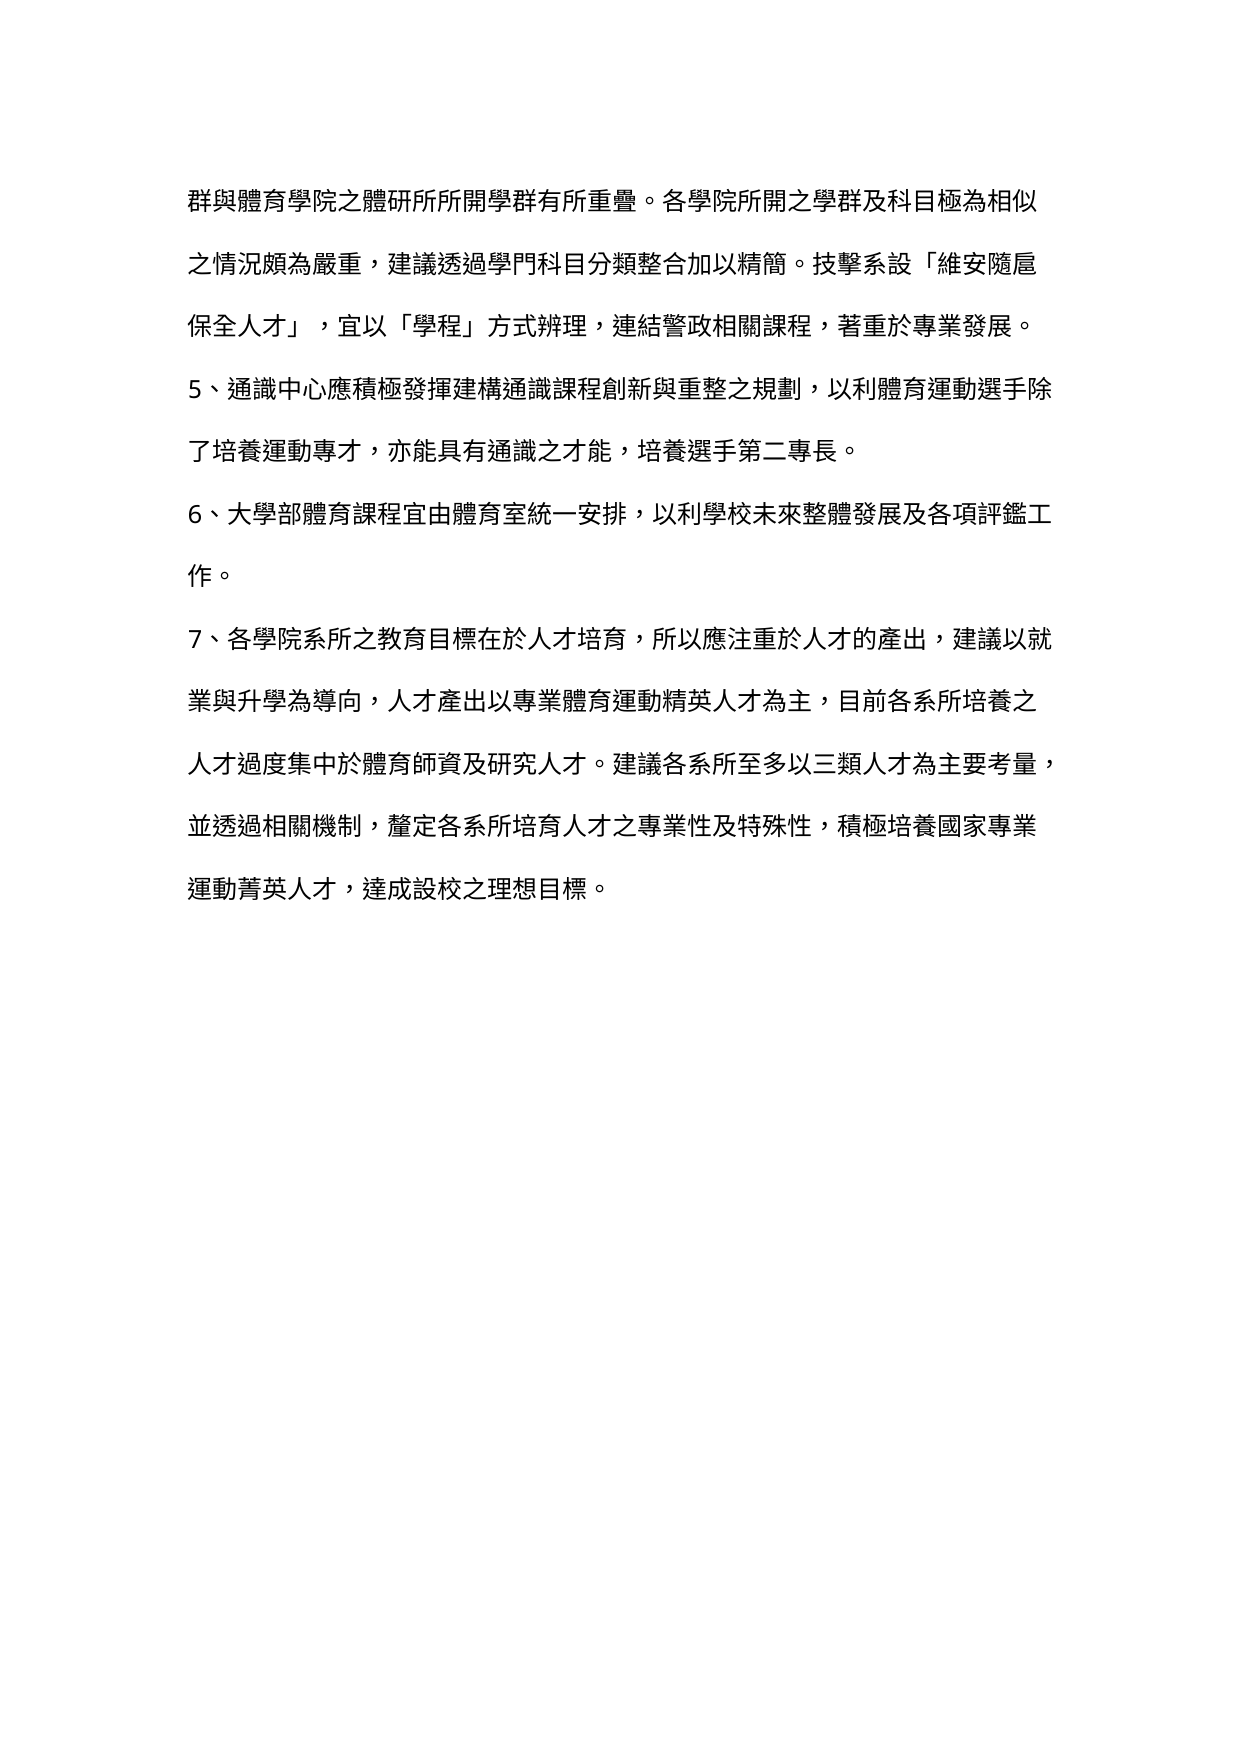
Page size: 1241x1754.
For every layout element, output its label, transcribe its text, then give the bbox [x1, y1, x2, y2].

text 6、大學部體育課程宜由體育室統一安排，以利學校未來整體發展及各項評鑑工作。 [187, 471, 1053, 596]
text 群與體育學院之體研所所開學群有所重疊。各學院所開之學群及科目極為相似之情況頗為嚴重，建議透過學門科目分類整合加以精簡。技擊系設「維安隨扈保全人才」，宜以「學程」方式辨理，連結警政相關課程，著重於專業發展。 [187, 158, 1053, 346]
text 7、各學院系所之教育目標在於人才培育，所以應注重於人才的產出，建議以就業與升學為導向，人才產出以專業體育運動精英人才為主，目前各系所培養之人才過度集中於體育師資及研究人才。建議各系所至多以三類人才為主要考量，並透過相關機制，釐定各系所培育人才之專業性及特殊性，積極培養國家專業運動菁英人才，達成設校之理想目標。 [187, 596, 1053, 908]
text 5、通識中心應積極發揮建構通識課程創新與重整之規劃，以利體育運動選手除了培養運動專才，亦能具有通識之才能，培養選手第二專長。 [187, 346, 1053, 471]
